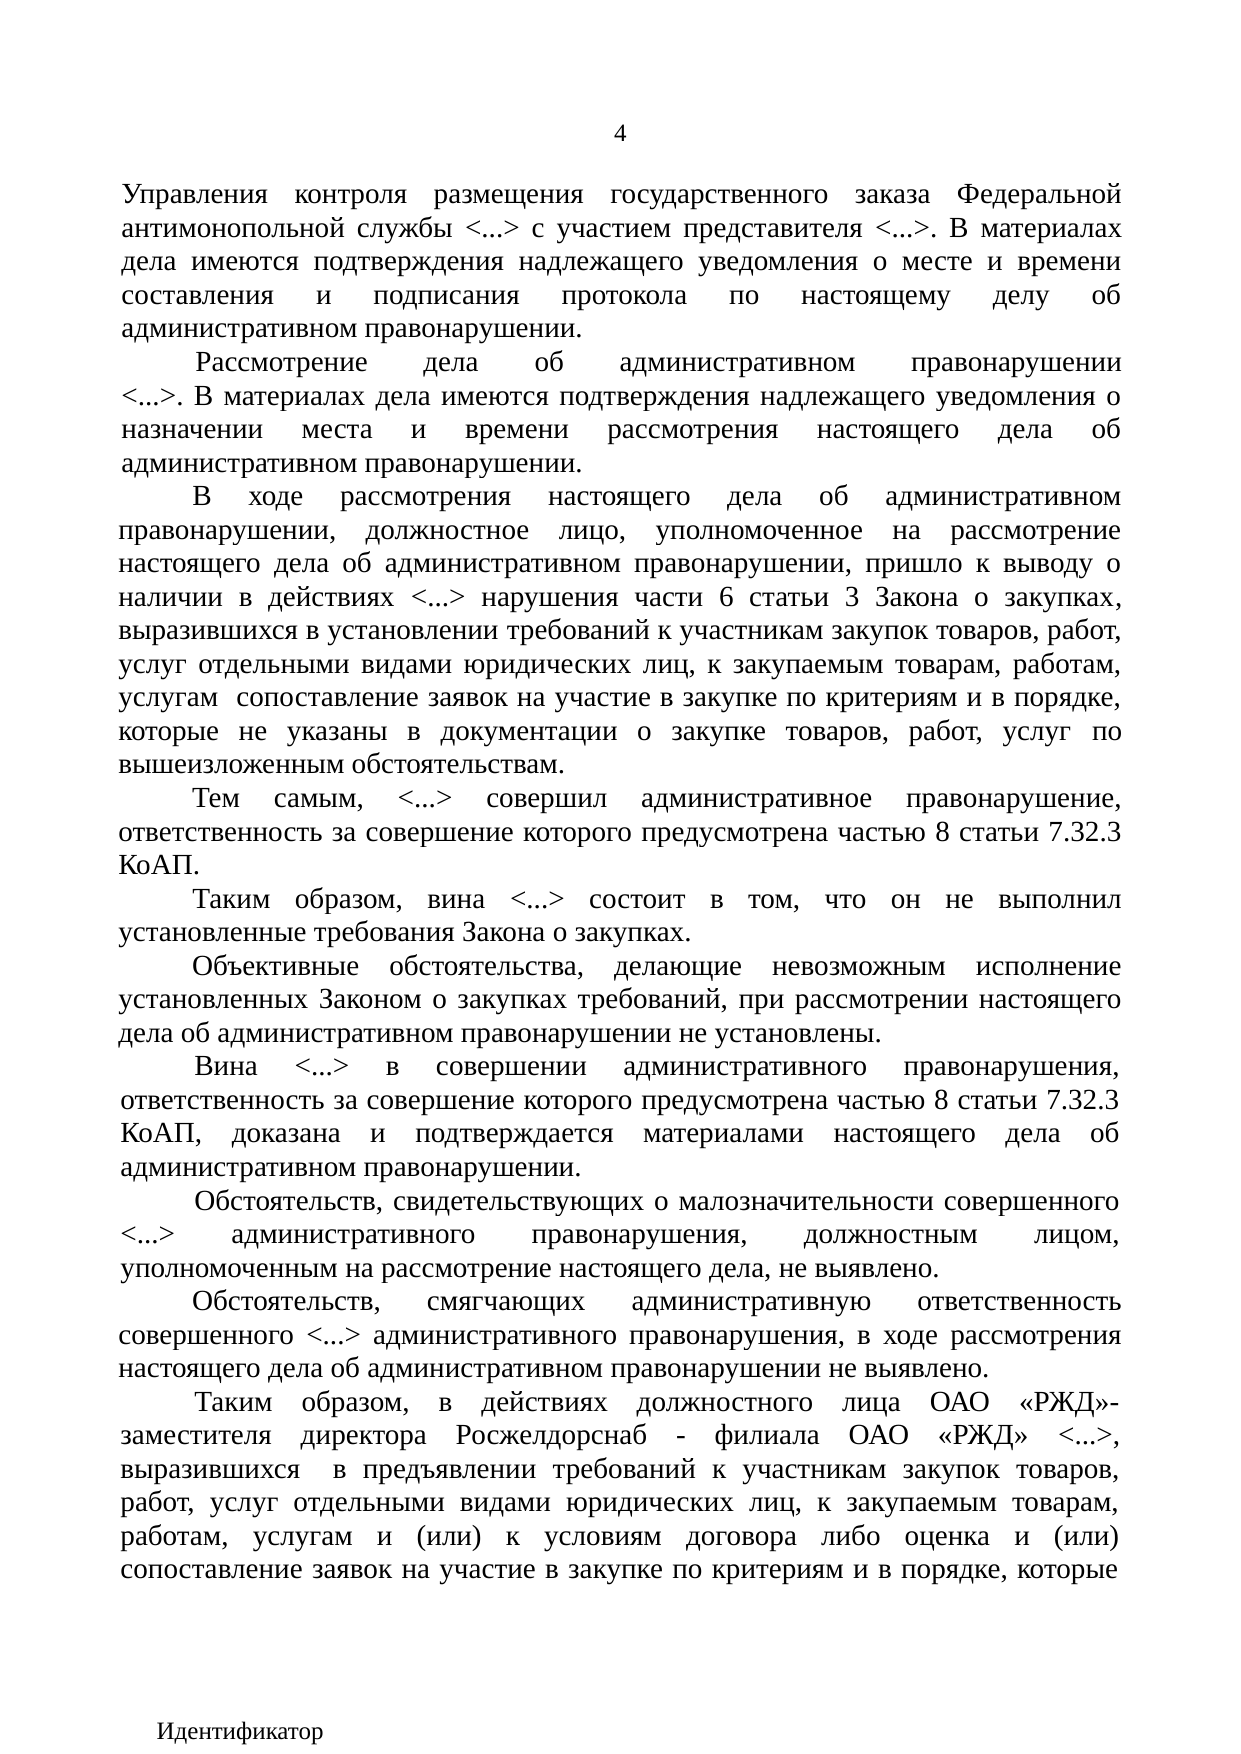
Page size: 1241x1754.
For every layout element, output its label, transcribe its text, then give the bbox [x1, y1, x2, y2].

text Вина <...> в совершении административного правонарушения, ответственность за совершение которого предусмотрена частью 8 статьи 7.32.3 КоАП, доказана и подтверждается материалами настоящего дела об административном правонарушении. [120, 1048, 1120, 1183]
text Управления контроля размещения государственного заказа Федеральной антимонопольной службы <...> с участием представителя <...>. В материалах дела имеются подтверждения надлежащего уведомления о месте и времени составления и подписания протокола по настоящему делу об административном правонарушении. [121, 176, 1122, 344]
text Тем самым, <...> совершил административное правонарушение, ответственность за совершение которого предусмотрена частью 8 статьи 7.32.3 КоАП. Таким образом, вина <...> состоит в том, что он не выполнил установленные требования Закона о закупках. [118, 780, 1122, 948]
text Рассмотрение дела об административном правонарушении <...>. В материалах дела имеются подтверждения надлежащего уведомления о назначении места и времени рассмотрения настоящего дела об административном правонарушении. [121, 344, 1122, 478]
text В ходе рассмотрения настоящего дела об административном правонарушении, должностное лицо, уполномоченное на рассмотрение настоящего дела об административном правонарушении, пришло к выводу о наличии в действиях <...> нарушения части 6 статьи 3 Закона о закупках, выразившихся в установлении требований к участникам закупок товаров, работ, услуг отдельными видами юридических лиц, к закупаемым товарам, работам, услугам сопоставление заявок на участие в закупке по критериям и в порядке, которые не указаны в документации о закупке товаров, работ, услуг по вышеизложенным обстоятельствам. [118, 478, 1122, 780]
text Обстоятельств, свидетельствующих о малозначительности совершенного <...> административного правонарушения, должностным лицом, уполномоченным на рассмотрение настоящего дела, не выявлено. [120, 1183, 1120, 1283]
text Таким образом, в действиях должностного лица ОАО «РЖД»- заместителя директора Росжелдорснаб - филиала ОАО «РЖД» <...>, выразившихся в предъявлении требований к участникам закупок товаров, работ, услуг отдельными видами юридических лиц, к закупаемым товарам, работам, услугам и (или) к условиям договора либо оценка и (или) сопоставление заявок на участие в закупке по критериям и в порядке, которые [120, 1384, 1120, 1585]
text Обстоятельств, смягчающих административную ответственность совершенного <...> административного правонарушения, в ходе рассмотрения настоящего дела об административном правонарушении не выявлено. [118, 1283, 1122, 1384]
text Объективные обстоятельства, делающие невозможным исполнение установленных Законом о закупках требований, при рассмотрении настоящего дела об административном правонарушении не установлены. [118, 948, 1122, 1048]
